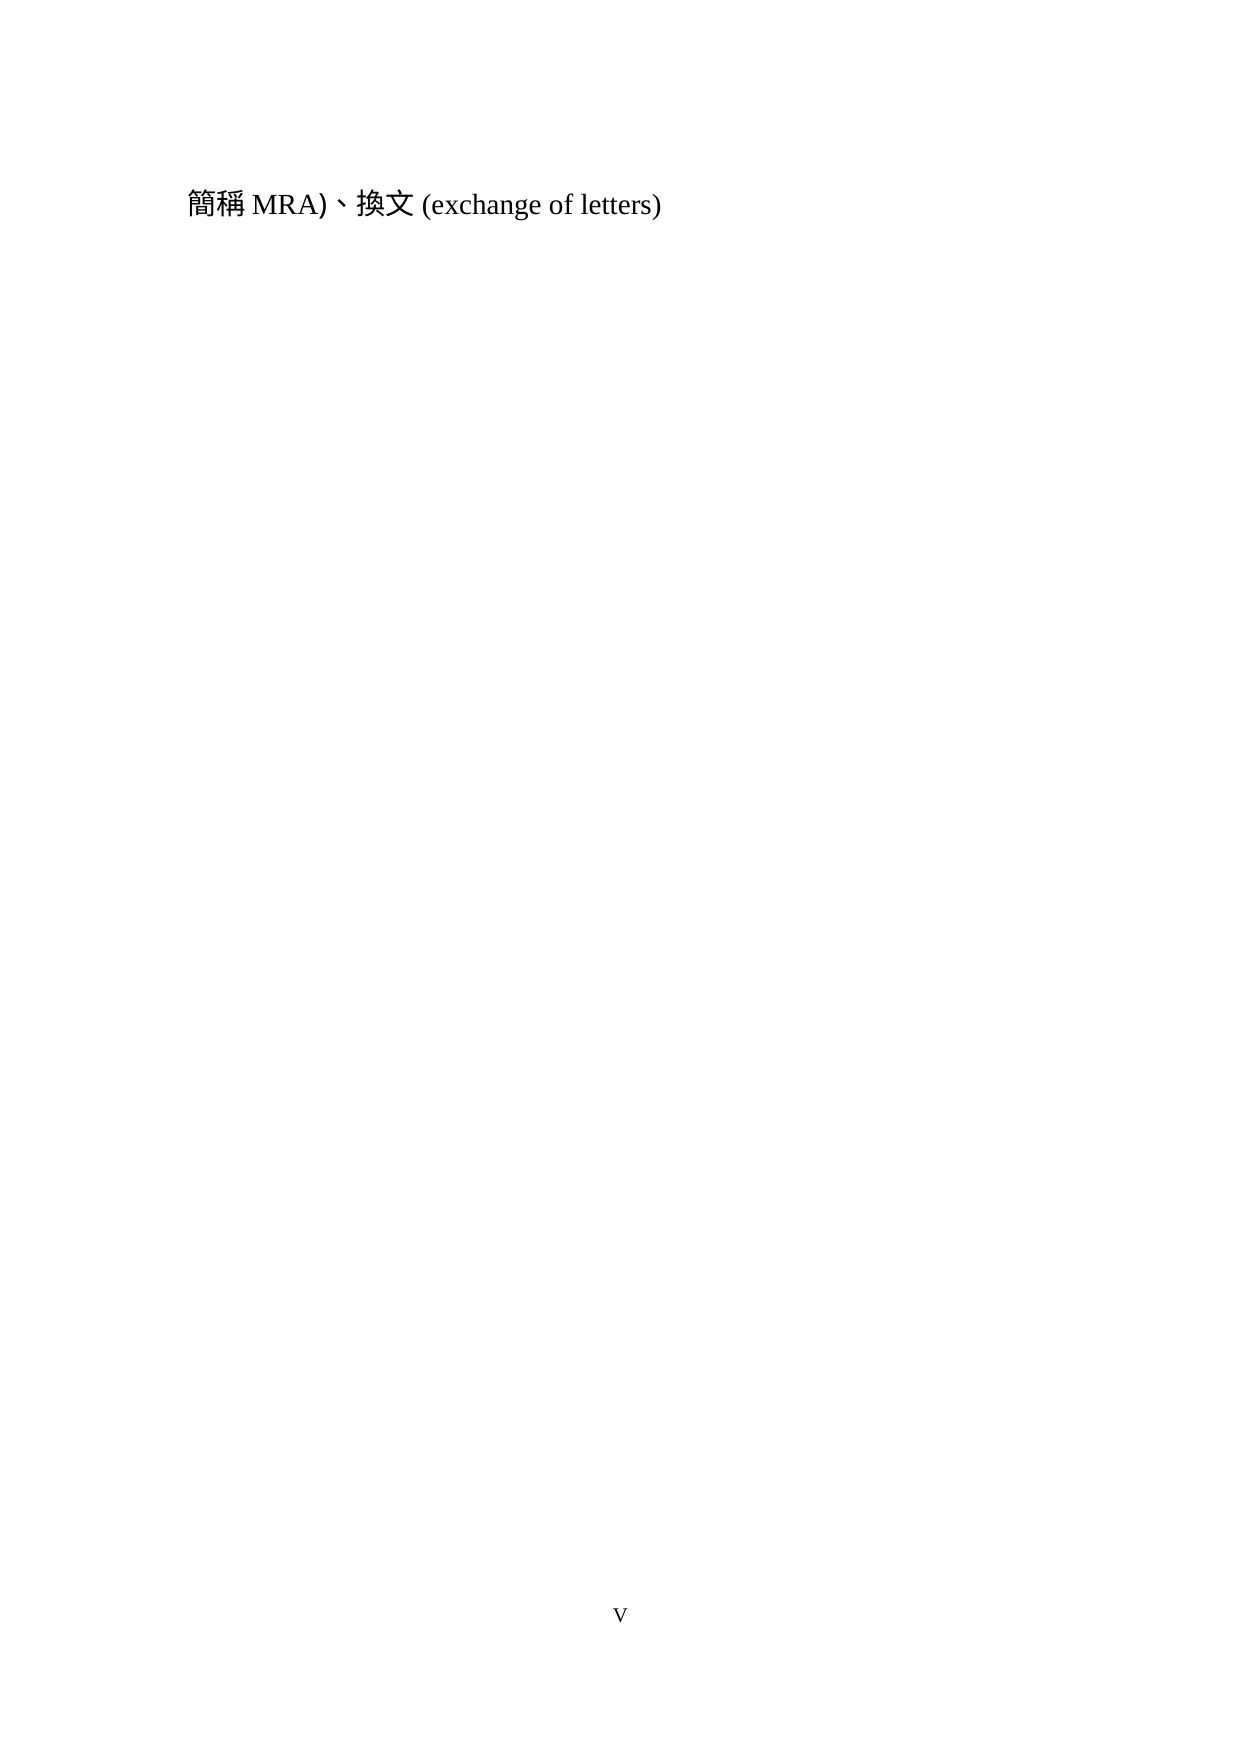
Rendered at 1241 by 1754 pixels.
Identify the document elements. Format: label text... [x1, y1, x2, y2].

text 簡稱MRA)、換文 (exchange of letters) [187, 164, 1053, 239]
